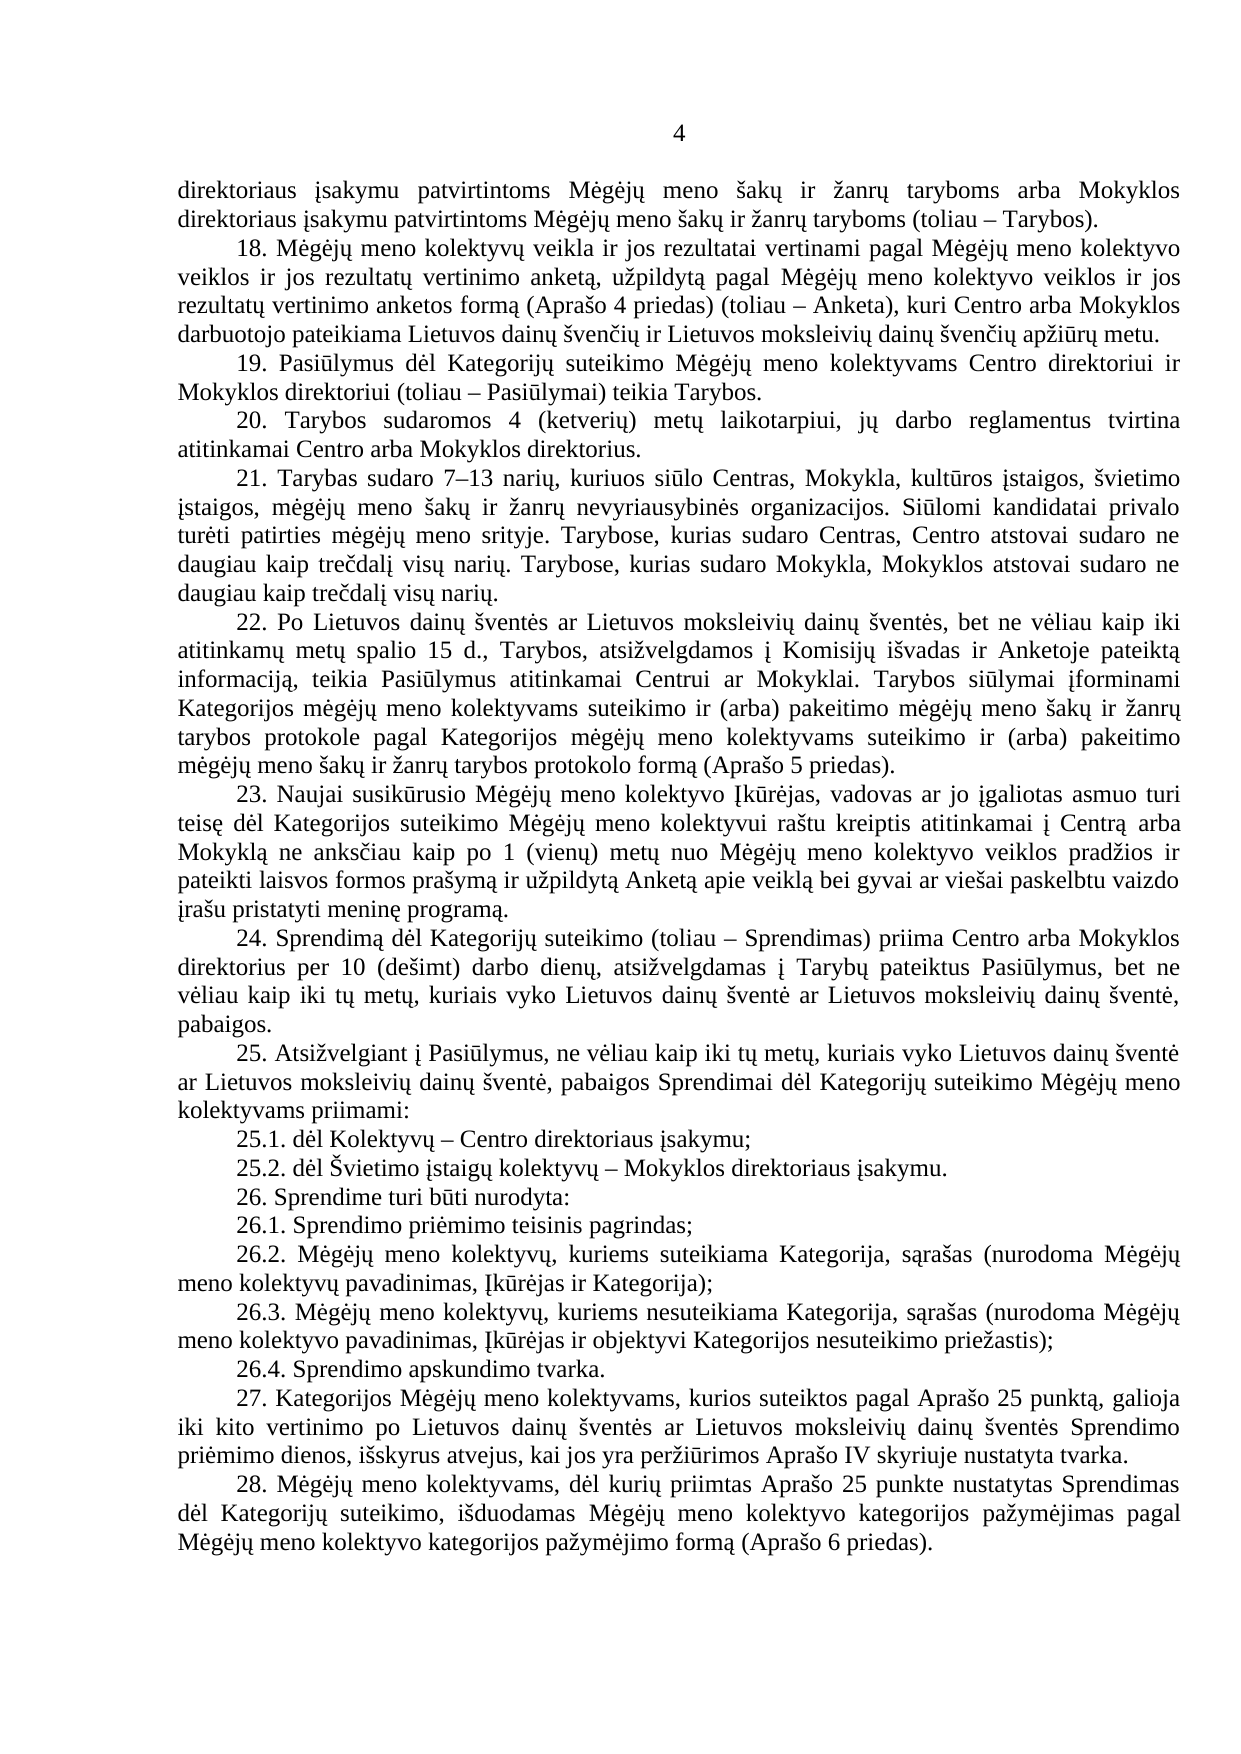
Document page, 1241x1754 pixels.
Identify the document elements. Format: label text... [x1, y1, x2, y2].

text direktoriaus įsakymu patvirtintoms Mėgėjų meno šakų ir žanrų taryboms arba Mokyklos direktoriaus įsakymu patvirtintoms Mėgėjų meno šakų ir žanrų taryboms (toliau – Tarybos). [177, 176, 1181, 233]
text 25. Atsižvelgiant į Pasiūlymus, ne vėliau kaip iki tų metų, kuriais vyko Lietuvos dainų šventė ar Lietuvos moksleivių dainų šventė, pabaigos Sprendimai dėl Kategorijų suteikimo Mėgėjų meno kolektyvams priimami: [177, 1038, 1181, 1124]
text 26.1. Sprendimo priėmimo teisinis pagrindas; [177, 1211, 1181, 1239]
text 23. Naujai susikūrusio Mėgėjų meno kolektyvo Įkūrėjas, vadovas ar jo įgaliotas asmuo turi teisę dėl Kategorijos suteikimo Mėgėjų meno kolektyvui raštu kreiptis atitinkamai į Centrą arba Mokyklą ne anksčiau kaip po 1 (vienų) metų nuo Mėgėjų meno kolektyvo veiklos pradžios ir pateikti laisvos formos prašymą ir užpildytą Anketą apie veiklą bei gyvai ar viešai paskelbtu vaizdo įrašu pristatyti meninę programą. [177, 779, 1181, 923]
text 26.4. Sprendimo apskundimo tvarka. [177, 1354, 1181, 1383]
text 19. Pasiūlymus dėl Kategorijų suteikimo Mėgėjų meno kolektyvams Centro direktoriui ir Mokyklos direktoriui (toliau – Pasiūlymai) teikia Tarybos. [177, 348, 1181, 406]
text 25.1. dėl Kolektyvų – Centro direktoriaus įsakymu; [177, 1124, 1181, 1153]
text 26. Sprendime turi būti nurodyta: [177, 1182, 1181, 1211]
text 26.2. Mėgėjų meno kolektyvų, kuriems suteikiama Kategorija, sąrašas (nurodoma Mėgėjų meno kolektyvų pavadinimas, Įkūrėjas ir Kategorija); [177, 1239, 1181, 1297]
text 28. Mėgėjų meno kolektyvams, dėl kurių priimtas Aprašo 25 punkte nustatytas Sprendimas dėl Kategorijų suteikimo, išduodamas Mėgėjų meno kolektyvo kategorijos pažymėjimas pagal Mėgėjų meno kolektyvo kategorijos pažymėjimo formą (Aprašo 6 priedas). [177, 1469, 1181, 1556]
text 25.2. dėl Švietimo įstaigų kolektyvų – Mokyklos direktoriaus įsakymu. [177, 1153, 1181, 1182]
text 24. Sprendimą dėl Kategorijų suteikimo (toliau – Sprendimas) priima Centro arba Mokyklos direktorius per 10 (dešimt) darbo dienų, atsižvelgdamas į Tarybų pateiktus Pasiūlymus, bet ne vėliau kaip iki tų metų, kuriais vyko Lietuvos dainų šventė ar Lietuvos moksleivių dainų šventė, pabaigos. [177, 923, 1181, 1038]
text 20. Tarybos sudaromos 4 (ketverių) metų laikotarpiui, jų darbo reglamentus tvirtina atitinkamai Centro arba Mokyklos direktorius. [177, 406, 1181, 463]
text 27. Kategorijos Mėgėjų meno kolektyvams, kurios suteiktos pagal Aprašo 25 punktą, galioja iki kito vertinimo po Lietuvos dainų šventės ar Lietuvos moksleivių dainų šventės Sprendimo priėmimo dienos, išskyrus atvejus, kai jos yra peržiūrimos Aprašo IV skyriuje nustatyta tvarka. [177, 1383, 1181, 1469]
text 22. Po Lietuvos dainų šventės ar Lietuvos moksleivių dainų šventės, bet ne vėliau kaip iki atitinkamų metų spalio 15 d., Tarybos, atsižvelgdamos į Komisijų išvadas ir Anketoje pateiktą informaciją, teikia Pasiūlymus atitinkamai Centrui ar Mokyklai. Tarybos siūlymai įforminami Kategorijos mėgėjų meno kolektyvams suteikimo ir (arba) pakeitimo mėgėjų meno šakų ir žanrų tarybos protokole pagal Kategorijos mėgėjų meno kolektyvams suteikimo ir (arba) pakeitimo mėgėjų meno šakų ir žanrų tarybos protokolo formą (Aprašo 5 priedas). [177, 607, 1181, 779]
text 26.3. Mėgėjų meno kolektyvų, kuriems nesuteikiama Kategorija, sąrašas (nurodoma Mėgėjų meno kolektyvo pavadinimas, Įkūrėjas ir objektyvi Kategorijos nesuteikimo priežastis); [177, 1297, 1181, 1354]
text 18. Mėgėjų meno kolektyvų veikla ir jos rezultatai vertinami pagal Mėgėjų meno kolektyvo veiklos ir jos rezultatų vertinimo anketą, užpildytą pagal Mėgėjų meno kolektyvo veiklos ir jos rezultatų vertinimo anketos formą (Aprašo 4 priedas) (toliau – Anketa), kuri Centro arba Mokyklos darbuotojo pateikiama Lietuvos dainų švenčių ir Lietuvos moksleivių dainų švenčių apžiūrų metu. [177, 233, 1181, 348]
text 21. Tarybas sudaro 7–13 narių, kuriuos siūlo Centras, Mokykla, kultūros įstaigos, švietimo įstaigos, mėgėjų meno šakų ir žanrų nevyriausybinės organizacijos. Siūlomi kandidatai privalo turėti patirties mėgėjų meno srityje. Tarybose, kurias sudaro Centras, Centro atstovai sudaro ne daugiau kaip trečdalį visų narių. Tarybose, kurias sudaro Mokykla, Mokyklos atstovai sudaro ne daugiau kaip trečdalį visų narių. [177, 463, 1181, 607]
